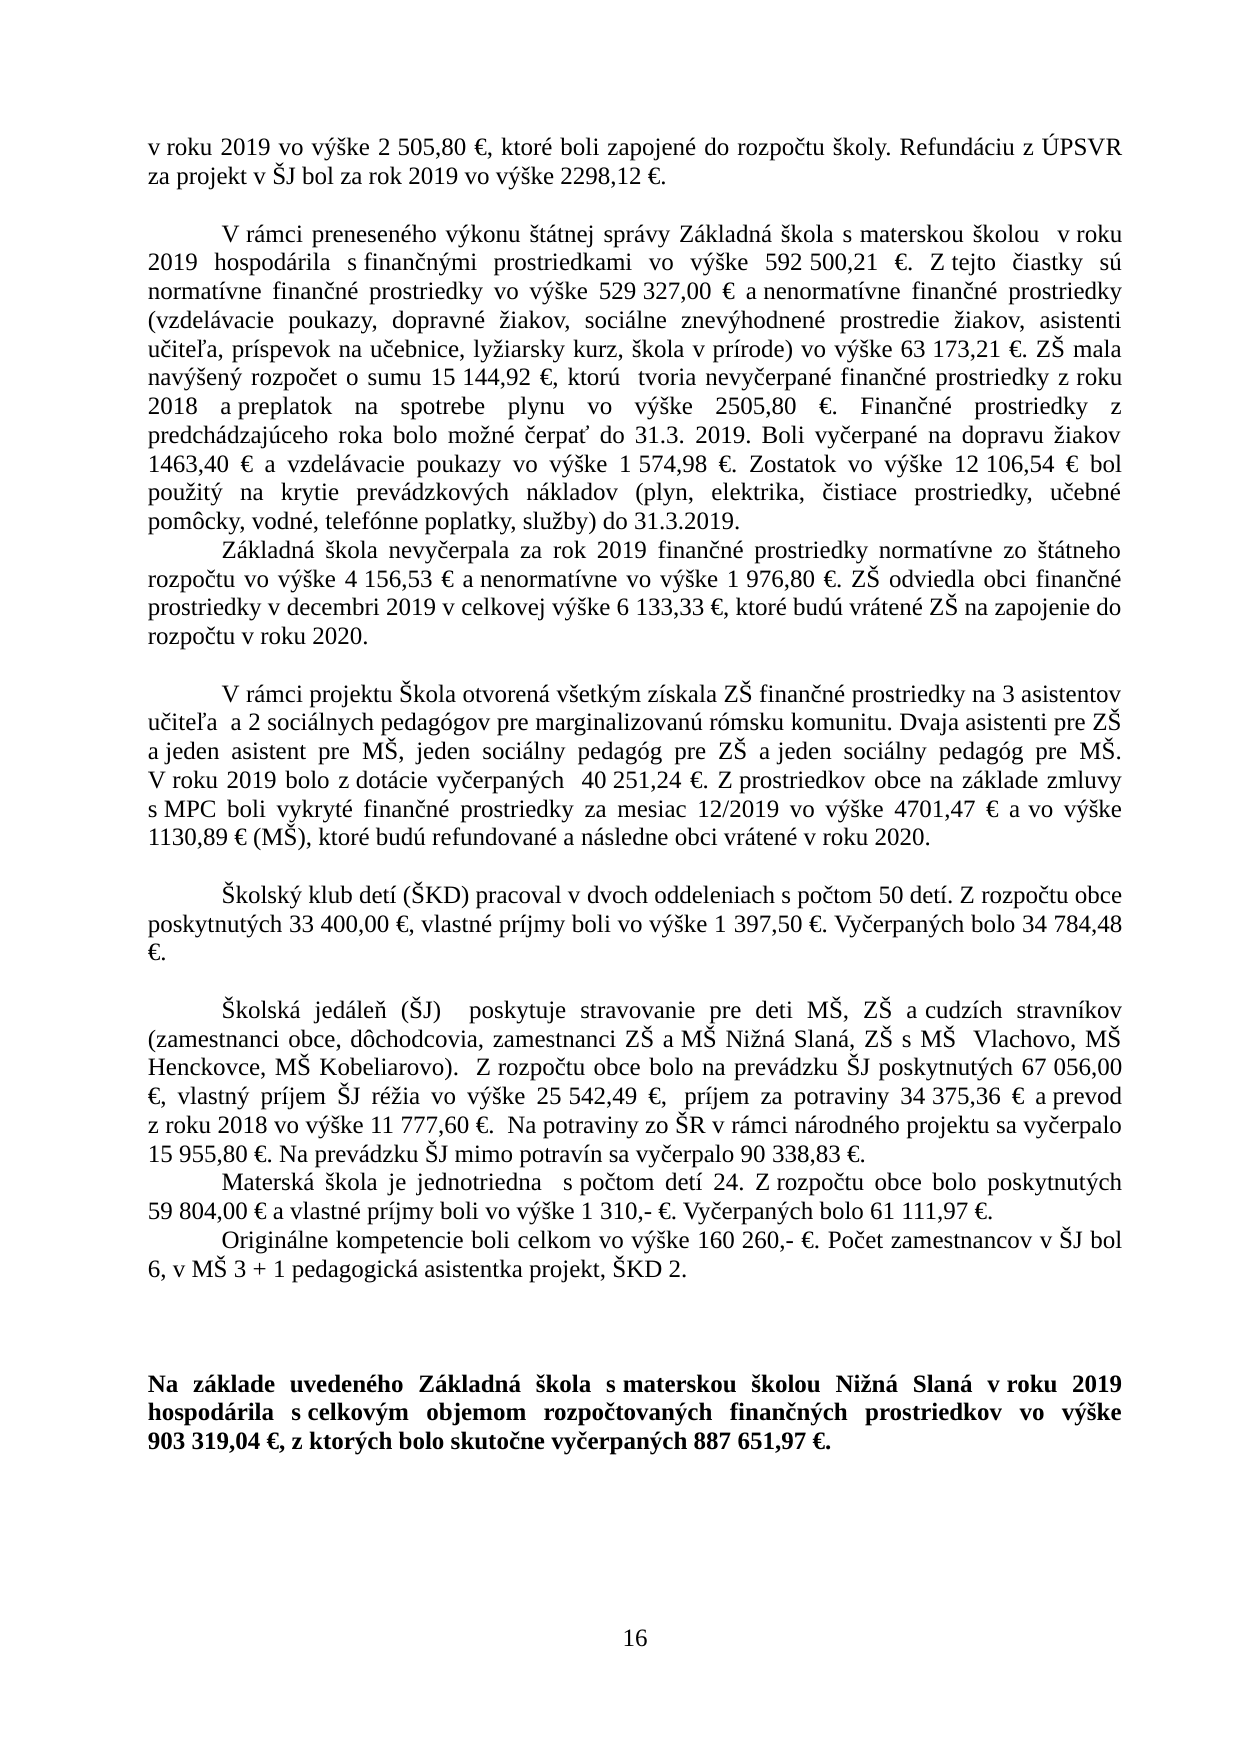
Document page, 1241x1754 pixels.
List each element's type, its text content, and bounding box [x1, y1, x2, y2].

text Na základe uvedeného Základná škola s materskou školou Nižná Slaná v roku 2019 hospodárila s celkovým objemom rozpočtovaných finančných prostriedkov vo výške 903 319,04 €, z ktorých bolo skutočne vyčerpaných 887 651,97 €. [148, 1369, 1122, 1455]
text Školský klub detí (ŠKD) pracoval v dvoch oddeleniach s počtom 50 detí. Z rozpočtu obce poskytnutých 33 400,00 €, vlastné príjmy boli vo výške 1 397,50 €. Vyčerpaných bolo 34 784,48 €. [148, 880, 1122, 966]
text V rámci projektu Škola otvorená všetkým získala ZŠ finančné prostriedky na 3 asistentov učiteľa a 2 sociálnych pedagógov pre marginalizovanú rómsku komunitu. Dvaja asistenti pre ZŠ a jeden asistent pre MŠ, jeden sociálny pedagóg pre ZŠ a jeden sociálny pedagóg pre MŠ. V roku 2019 bolo z dotácie vyčerpaných 40 251,24 €. Z prostriedkov obce na základe zmluvy s MPC boli vykryté finančné prostriedky za mesiac 12/2019 vo výške 4701,47 € a vo výške 1130,89 € (MŠ), ktoré budú refundované a následne obci vrátené v roku 2020. [148, 679, 1122, 851]
text V rámci preneseného výkonu štátnej správy Základná škola s materskou školou v roku 2019 hospodárila s finančnými prostriedkami vo výške 592 500,21 €. Z tejto čiastky sú normatívne finančné prostriedky vo výške 529 327,00 € a nenormatívne finančné prostriedky (vzdelávacie poukazy, dopravné žiakov, sociálne znevýhodnené prostredie žiakov, asistenti učiteľa, príspevok na učebnice, lyžiarsky kurz, škola v prírode) vo výške 63 173,21 €. ZŠ mala navýšený rozpočet o sumu 15 144,92 €, ktorú tvoria nevyčerpané finančné prostriedky z roku 2018 a preplatok na spotrebe plynu vo výške 2505,80 €. Finančné prostriedky z predchádzajúceho roka bolo možné čerpať do 31.3. 2019. Boli vyčerpané na dopravu žiakov 1463,40 € a vzdelávacie poukazy vo výške 1 574,98 €. Zostatok vo výške 12 106,54 € bol použitý na krytie prevádzkových nákladov (plyn, elektrika, čistiace prostriedky, učebné pomôcky, vodné, telefónne poplatky, služby) do 31.3.2019. [148, 219, 1122, 535]
text Materská škola je jednotriedna s počtom detí 24. Z rozpočtu obce bolo poskytnutých 59 804,00 € a vlastné príjmy boli vo výške 1 310,- €. Vyčerpaných bolo 61 111,97 €. [148, 1167, 1122, 1225]
text v roku 2019 vo výške 2 505,80 €, ktoré boli zapojené do rozpočtu školy. Refundáciu z ÚPSVR za projekt v ŠJ bol za rok 2019 vo výške 2298,12 €. [148, 132, 1122, 190]
text Školská jedáleň (ŠJ) poskytuje stravovanie pre deti MŠ, ZŠ a cudzích stravníkov (zamestnanci obce, dôchodcovia, zamestnanci ZŠ a MŠ Nižná Slaná, ZŠ s MŠ Vlachovo, MŠ Henckovce, MŠ Kobeliarovo). Z rozpočtu obce bolo na prevádzku ŠJ poskytnutých 67 056,00 €, vlastný príjem ŠJ réžia vo výške 25 542,49 €, príjem za potraviny 34 375,36 € a prevod z roku 2018 vo výške 11 777,60 €. Na potraviny zo ŠR v rámci národného projektu sa vyčerpalo 15 955,80 €. Na prevádzku ŠJ mimo potravín sa vyčerpalo 90 338,83 €. [148, 995, 1122, 1167]
text Originálne kompetencie boli celkom vo výške 160 260,- €. Počet zamestnancov v ŠJ bol 6, v MŠ 3 + 1 pedagogická asistentka projekt, ŠKD 2. [148, 1225, 1122, 1282]
text Základná škola nevyčerpala za rok 2019 finančné prostriedky normatívne zo štátneho rozpočtu vo výške 4 156,53 € a nenormatívne vo výške 1 976,80 €. ZŠ odviedla obci finančné prostriedky v decembri 2019 v celkovej výške 6 133,33 €, ktoré budú vrátené ZŠ na zapojenie do rozpočtu v roku 2020. [148, 535, 1122, 650]
